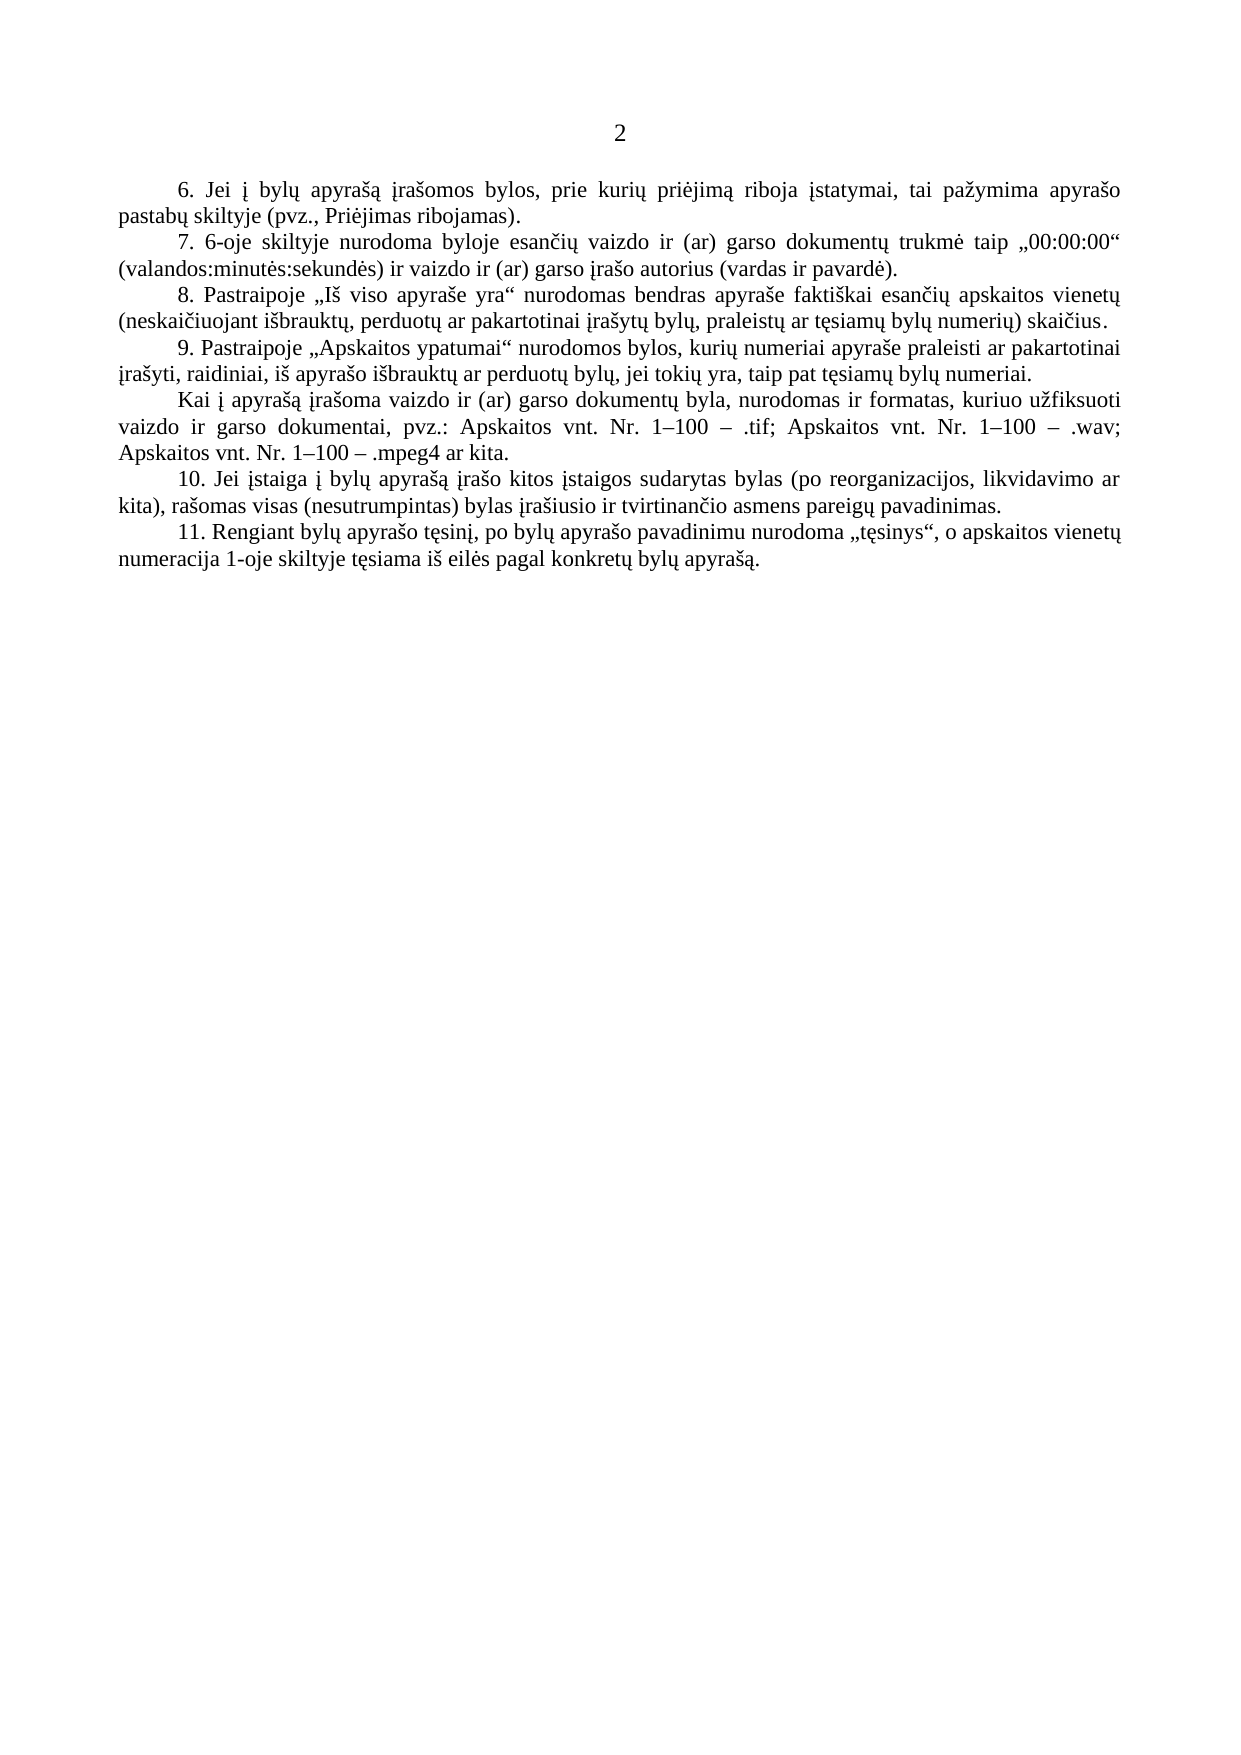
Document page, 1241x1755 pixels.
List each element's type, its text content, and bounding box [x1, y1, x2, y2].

text 10. Jei įstaiga į bylų apyrašą įrašo kitos įstaigos sudarytas bylas (po reorganizacijos, likvidavimo ar kita), rašomas visas (nesutrumpintas) bylas įrašiusio ir tvirtinančio asmens pareigų pavadinimas. [118, 466, 1122, 518]
text Kai į apyrašą įrašoma vaizdo ir (ar) garso dokumentų byla, nurodomas ir formatas, kuriuo užfiksuoti vaizdo ir garso dokumentai, pvz.: Apskaitos vnt. Nr. 1–100 – .tif; Apskaitos vnt. Nr. 1–100 – .wav; Apskaitos vnt. Nr. 1–100 – .mpeg4 ar kita. [118, 386, 1122, 466]
text 11. Rengiant bylų apyrašo tęsinį, po bylų apyrašo pavadinimu nurodoma „tęsinys“, o apskaitos vienetų numeracija 1-oje skiltyje tęsiama iš eilės pagal konkretų bylų apyrašą. [118, 518, 1122, 571]
text 6. Jei į bylų apyrašą įrašomos bylos, prie kurių priėjimą riboja įstatymai, tai pažymima apyrašo pastabų skiltyje (pvz., Priėjimas ribojamas). [118, 176, 1122, 228]
text 7. 6-oje skiltyje nurodoma byloje esančių vaizdo ir (ar) garso dokumentų trukmė taip „00:00:00“ (valandos:minutės:sekundės) ir vaizdo ir (ar) garso įrašo autorius (vardas ir pavardė). [118, 228, 1122, 281]
text 9. Pastraipoje „Apskaitos ypatumai“ nurodomos bylos, kurių numeriai apyraše praleisti ar pakartotinai įrašyti, raidiniai, iš apyrašo išbrauktų ar perduotų bylų, jei tokių yra, taip pat tęsiamų bylų numeriai. [118, 334, 1122, 386]
text 8. Pastraipoje „Iš viso apyraše yra“ nurodomas bendras apyraše faktiškai esančių apskaitos vienetų (neskaičiuojant išbrauktų, perduotų ar pakartotinai įrašytų bylų, praleistų ar tęsiamų bylų numerių) skaičius. [118, 281, 1122, 334]
